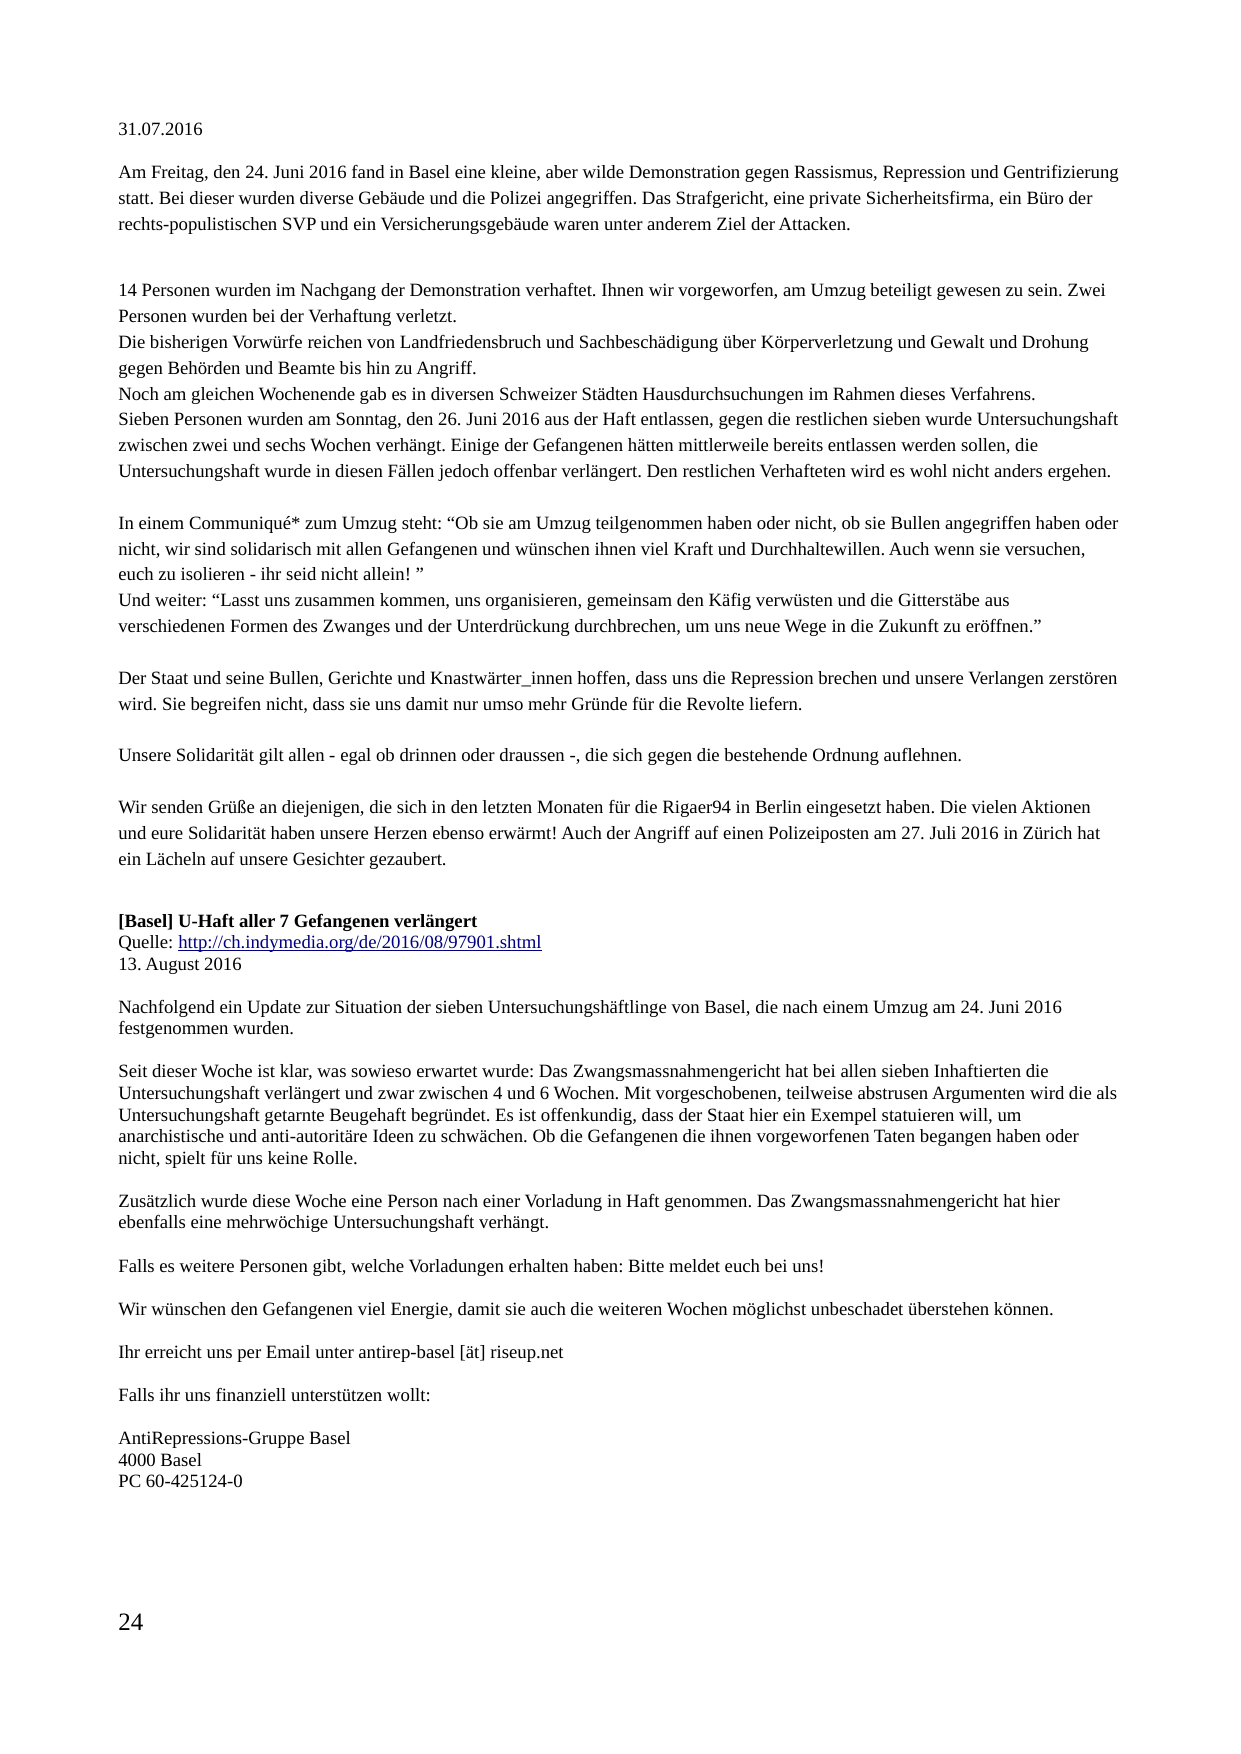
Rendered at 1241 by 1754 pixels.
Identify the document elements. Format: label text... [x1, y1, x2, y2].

text 14 Personen wurden im Nachgang der Demonstration verhaftet. Ihnen wir vorgeworfen, am Umzug beteiligt gewesen zu sein. Zwei Personen wurden bei der Verhaftung verletzt. Die bisherigen Vorwürfe reichen von Landfriedensbruch und Sachbeschädigung über Körperverletzung und Gewalt und Drohung gegen Behörden und Beamte bis hin zu Angriff. Noch am gleichen Wochenende gab es in diversen Schweizer Städten Hausdurchsuchungen im Rahmen dieses Verfahrens. Sieben Personen wurden am Sonntag, den 26. Juni 2016 aus der Haft entlassen, gegen die restlichen sieben wurde Untersuchungshaft zwischen zwei und sechs Wochen verhängt. Einige der Gefangenen hätten mittlerweile bereits entlassen werden sollen, die Untersuchungshaft wurde in diesen Fällen jedoch offenbar verlängert. Den restlichen Verhafteten wird es wohl nicht anders ergehen. In einem Communiqué* zum Umzug steht: “Ob sie am Umzug teilgenommen haben oder nicht, ob sie Bullen angegriffen haben oder nicht, wir sind solidarisch mit allen Gefangenen und wünschen ihnen viel Kraft und Durchhaltewillen. Auch wenn sie versuchen, euch zu isolieren - ihr seid nicht allein! ” Und weiter: “Lasst uns zusammen kommen, uns organisieren, gemeinsam den Käfig verwüsten und die Gitterstäbe aus verschiedenen Formen des Zwanges und der Unterdrückung durchbrechen, um uns neue Wege in die Zukunft zu eröffnen.” Der Staat und seine Bullen, Gerichte und Knastwärter_innen hoffen, dass uns die Repression brechen und unsere Verlangen zerstören wird. Sie begreifen nicht, dass sie uns damit nur umso mehr Gründe für die Revolte liefern. Unsere Solidarität gilt allen - egal ob drinnen oder draussen -, die sich gegen die bestehende Ordnung auflehnen. Wir senden Grüße an diejenigen, die sich in den letzten Monaten für die Rigaer94 in Berlin eingesetzt haben. Die vielen Aktionen und eure Solidarität haben unsere Herzen ebenso erwärmt! Auch der Angriff auf einen Polizeiposten am 27. Juli 2016 in Zürich hat ein Lächeln auf unsere Gesichter gezaubert. [118, 253, 1122, 869]
text 13. August 2016 [118, 953, 1122, 974]
text Ihr erreicht uns per Email unter antirep-basel [ät] riseup.net Falls ihr uns finanziell unterstützen wollt: AntiRepressions-Gruppe Basel 4000 Basel PC 60-425124-0 [118, 1341, 1122, 1492]
text Am Freitag, den 24. Juni 2016 fand in Basel eine kleine, aber wilde Demonstration gegen Rassismus, Repression und Gentrifizierung statt. Bei dieser wurden diverse Gebäude und die Polizei angegriffen. Das Strafgericht, eine private Sicherheitsfirma, ein Büro der rechts-populistischen SVP und ein Versicherungsgebäude waren unter anderem Ziel der Attacken. [118, 161, 1122, 234]
text Quelle: http://ch.indymedia.org/de/2016/08/97901.shtml [118, 931, 1122, 953]
text Seit dieser Woche ist klar, was sowieso erwartet wurde: Das Zwangsmassnahmengericht hat bei allen sieben Inhaftierten die Untersuchungshaft verlängert und zwar zwischen 4 und 6 Wochen. Mit vorgeschobenen, teilweise abstrusen Argumenten wird die als Untersuchungshaft getarnte Beugehaft begründet. Es ist offenkundig, dass der Staat hier ein Exempel statuieren will, um anarchistische und anti-autoritäre Ideen zu schwächen. Ob die Gefangenen die ihnen vorgeworfenen Taten begangen haben oder nicht, spielt für uns keine Rolle. Zusätzlich wurde diese Woche eine Person nach einer Vorladung in Haft genommen. Das Zwangsmassnahmengericht hat hier ebenfalls eine mehrwöchige Untersuchungshaft verhängt. Falls es weitere Personen gibt, welche Vorladungen erhalten haben: Bitte meldet euch bei uns! Wir wünschen den Gefangenen viel Energie, damit sie auch die weiteren Wochen möglichst unbeschadet überstehen können. [118, 1060, 1122, 1341]
text 31.07.2016 [118, 118, 1122, 140]
text Nachfolgend ein Update zur Situation der sieben Untersuchungshäftlinge von Basel, die nach einem Umzug am 24. Juni 2016 festgenommen wurden. [118, 996, 1122, 1039]
text [Basel] U-Haft aller 7 Gefangenen verlängert [118, 909, 1122, 931]
